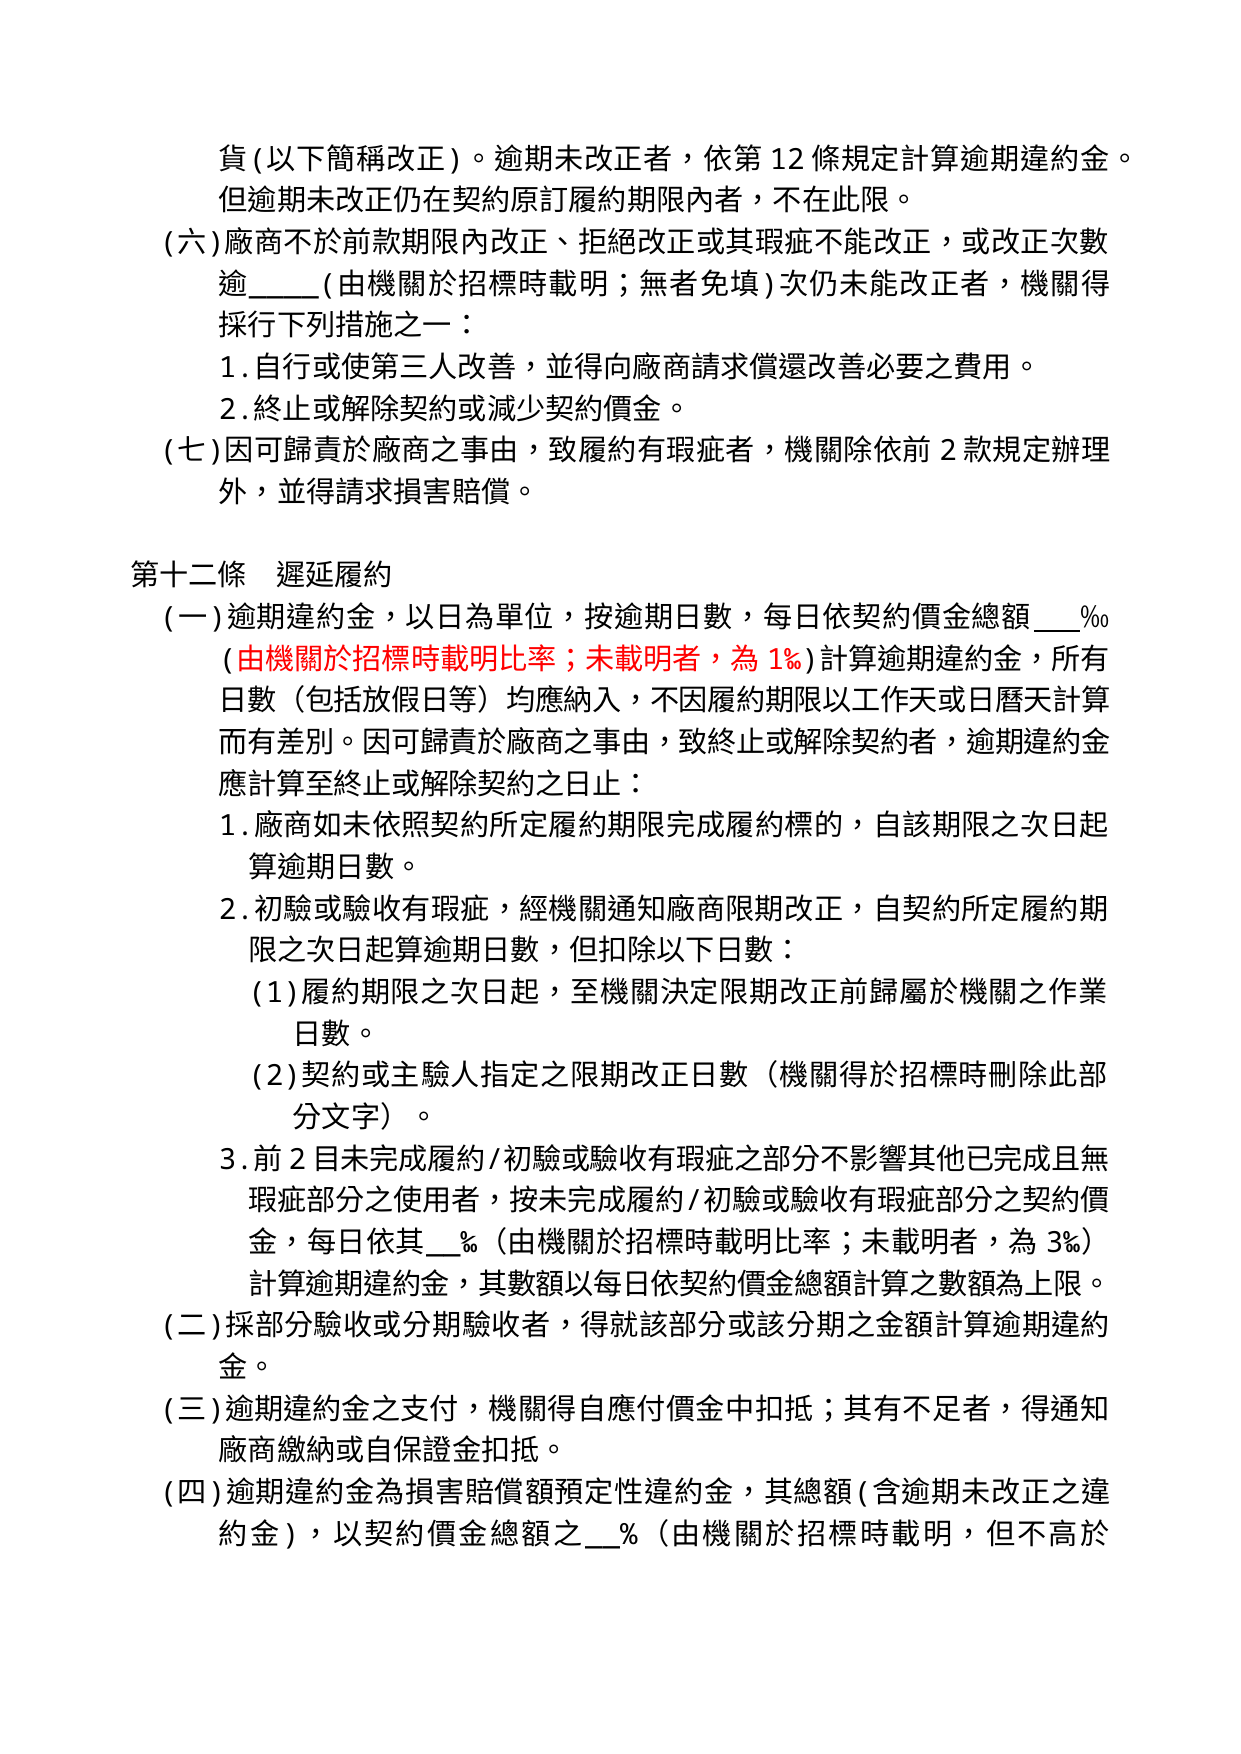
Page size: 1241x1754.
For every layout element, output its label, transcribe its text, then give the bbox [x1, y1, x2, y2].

text 1.廠商如未依照契約所定履約期限完成履約標的，自該期限之次日起算逾期日數。 [218, 802, 1110, 886]
text (五)廠商履約結果經機關初驗或驗收有瑕疵者，機關得要求廠商於_____ 日內（機關未填列者，由主驗人定之）改善、拆除、重作、退貨或換貨(以下簡稱改正)。逾期未改正者，依第12條規定計算逾期違約金。但逾期未改正仍在契約原訂履約期限內者，不在此限。 [159, 136, 1110, 219]
text 3.前2目未完成履約/初驗或驗收有瑕疵之部分不影響其他已完成且無瑕疵部分之使用者，按未完成履約/初驗或驗收有瑕疵部分之契約價金，每日依其__‰（由機關於招標時載明比率；未載明者，為3‰）計算逾期違約金，其數額以每日依契約價金總額計算之數額為上限。 [218, 1136, 1110, 1302]
text (二)採部分驗收或分期驗收者，得就該部分或該分期之金額計算逾期違約金。 [159, 1302, 1110, 1386]
text (三)逾期違約金之支付，機關得自應付價金中扣抵；其有不足者，得通知廠商繳納或自保證金扣抵。 [159, 1386, 1110, 1469]
text (七)因可歸責於廠商之事由，致履約有瑕疵者，機關除依前2款規定辦理外，並得請求損害賠償。 [159, 427, 1110, 511]
text (1)履約期限之次日起，至機關決定限期改正前歸屬於機關之作業日數。 [248, 969, 1110, 1052]
text (四)逾期違約金為損害賠償額預定性違約金，其總額(含逾期未改正之違約金)，以契約價金總額之__%（由機關於招標時載明，但不高於 [159, 1469, 1110, 1552]
text 1.自行或使第三人改善，並得向廠商請求償還改善必要之費用。 [218, 344, 1110, 386]
text 2.初驗或驗收有瑕疵，經機關通知廠商限期改正，自契約所定履約期限之次日起算逾期日數，但扣除以下日數： [218, 886, 1110, 969]
text 第十二條 遲延履約 [130, 552, 1110, 594]
text (2)契約或主驗人指定之限期改正日數（機關得於招標時刪除此部分文字）。 [248, 1052, 1110, 1136]
text 2.終止或解除契約或減少契約價金。 [218, 386, 1110, 427]
text (一)逾期違約金，以日為單位，按逾期日數，每日依契約價金總額 ‰(由機關於招標時載明比率；未載明者，為1‰)計算逾期違約金，所有日數（包括放假日等）均應納入，不因履約期限以工作天或日曆天計算而有差別。因可歸責於廠商之事由，致終止或解除契約者，逾期違約金應計算至終止或解除契約之日止： [159, 594, 1110, 802]
text (六)廠商不於前款期限內改正、拒絕改正或其瑕疵不能改正，或改正次數逾____(由機關於招標時載明；無者免填)次仍未能改正者，機關得採行下列措施之一： [159, 219, 1110, 344]
